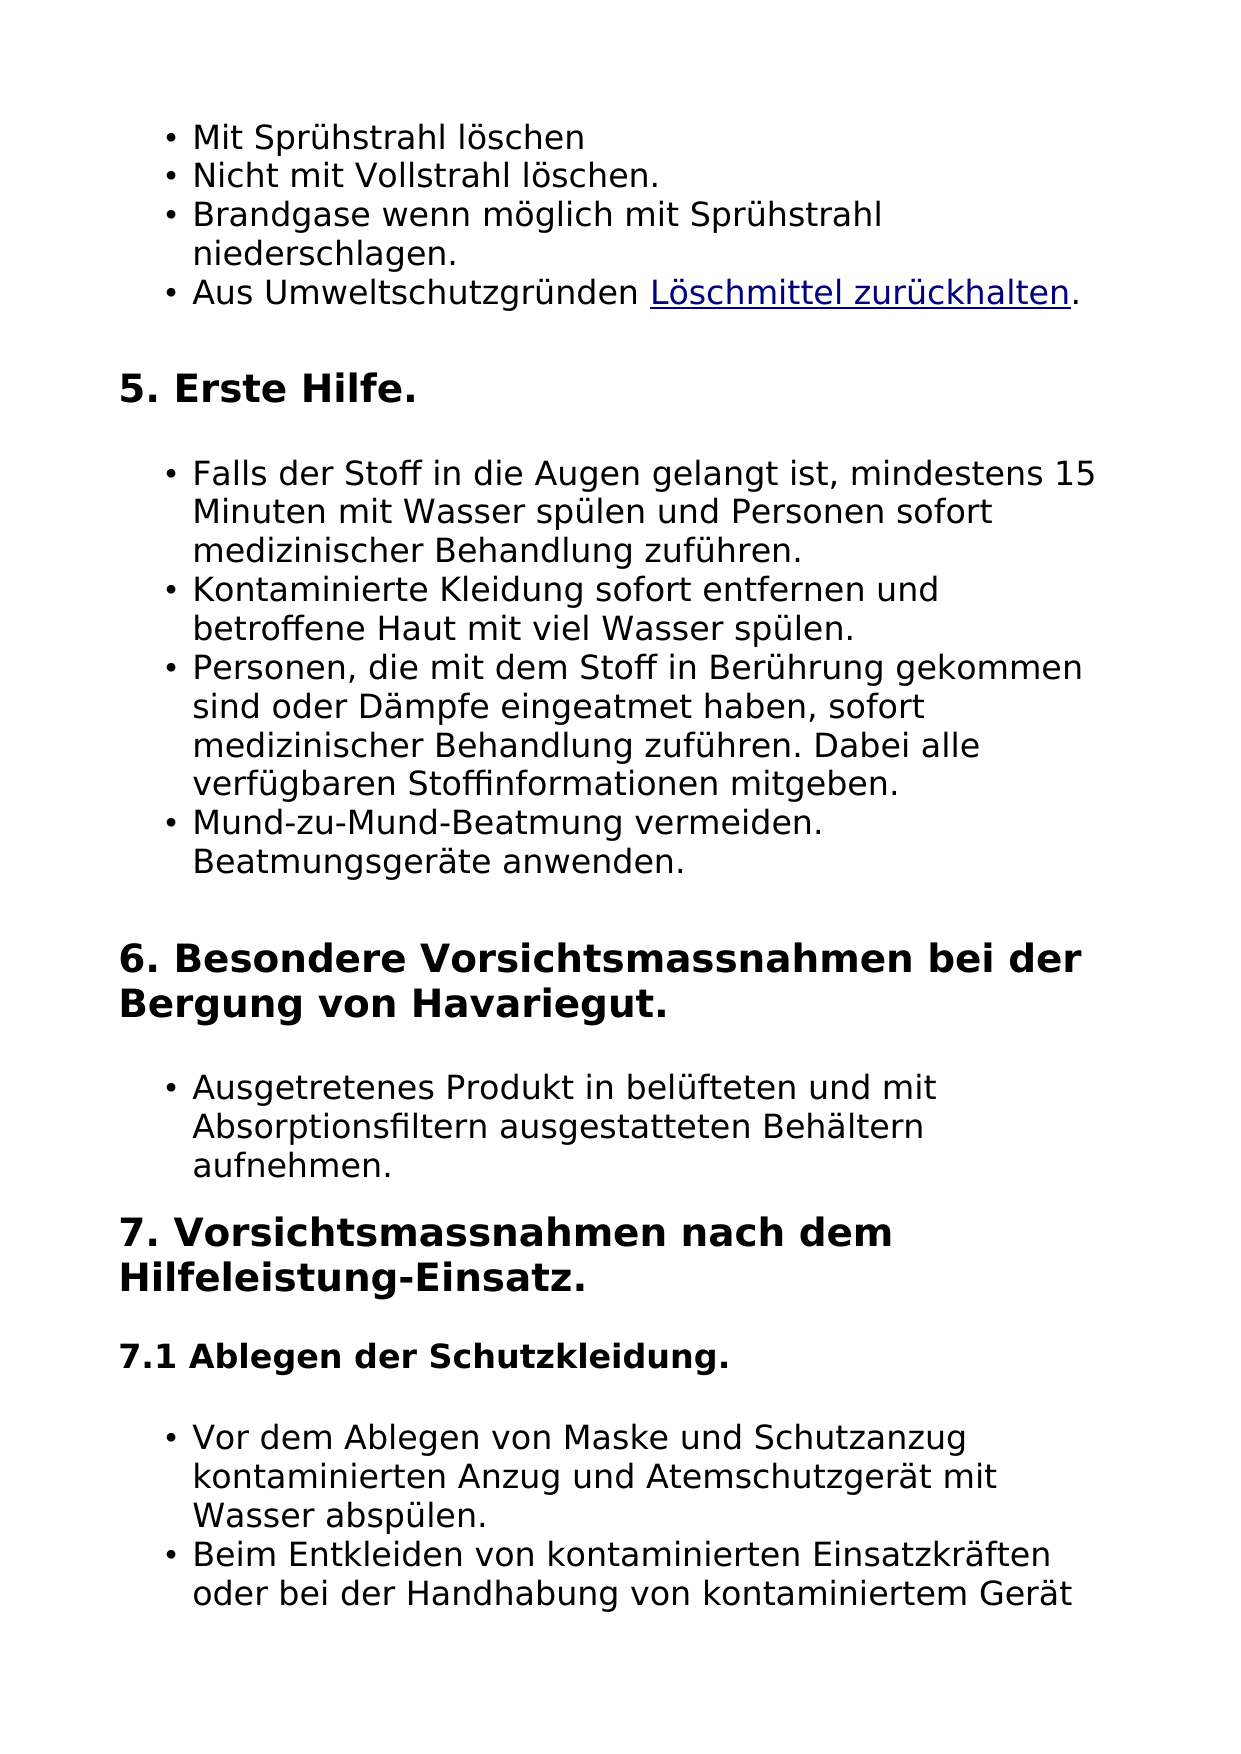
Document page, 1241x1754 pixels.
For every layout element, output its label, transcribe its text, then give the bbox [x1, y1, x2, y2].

list Mit Sprühstrahl löschen [177, 118, 1122, 157]
subtitle 6. Besondere Vorsichtsmassnahmen bei der Bergung von Havariegut. [118, 936, 1122, 1026]
list Personen, die mit dem Stoff in Berührung gekommen sind oder Dämpfe eingeatmet haben, sofort medizinischer Behandlung zuführen. Dabei alle verfügbaren Stoffinformationen mitgeben. [177, 648, 1122, 804]
subtitle 5. Erste Hilfe. [118, 367, 1122, 412]
list Nicht mit Vollstrahl löschen. [177, 157, 1122, 196]
list Vor dem Ablegen von Maske und Schutzanzug kontaminierten Anzug und Atemschutzgerät mit Wasser abspülen. [177, 1419, 1122, 1535]
subtitle 7. Vorsichtsmassnahmen nach dem Hilfeleistung-Einsatz. [118, 1210, 1122, 1300]
list Kontaminierte Kleidung sofort entfernen und betroffene Haut mit viel Wasser spülen. [177, 571, 1122, 648]
list Aus Umweltschutzgründen Löschmittel zurückhalten. [177, 273, 1122, 312]
list Mund-zu-Mund-Beatmung vermeiden. Beatmungsgeräte anwenden. [177, 804, 1122, 881]
list Brandgase wenn möglich mit Sprühstrahl niederschlagen. [177, 196, 1122, 273]
list Beim Entkleiden von kontaminierten Einsatzkräften oder bei der Handhabung von kontaminiertem Gerät [177, 1535, 1122, 1613]
subtitle 7.1 Ablegen der Schutzkleidung. [118, 1338, 1122, 1377]
list Falls der Stoff in die Augen gelangt ist, mindestens 15 Minuten mit Wasser spülen und Personen sofort medizinischer Behandlung zuführen. [177, 454, 1122, 571]
list Ausgetretenes Produkt in belüfteten und mit Absorptionsfiltern ausgestatteten Behältern aufnehmen. [177, 1068, 1122, 1185]
